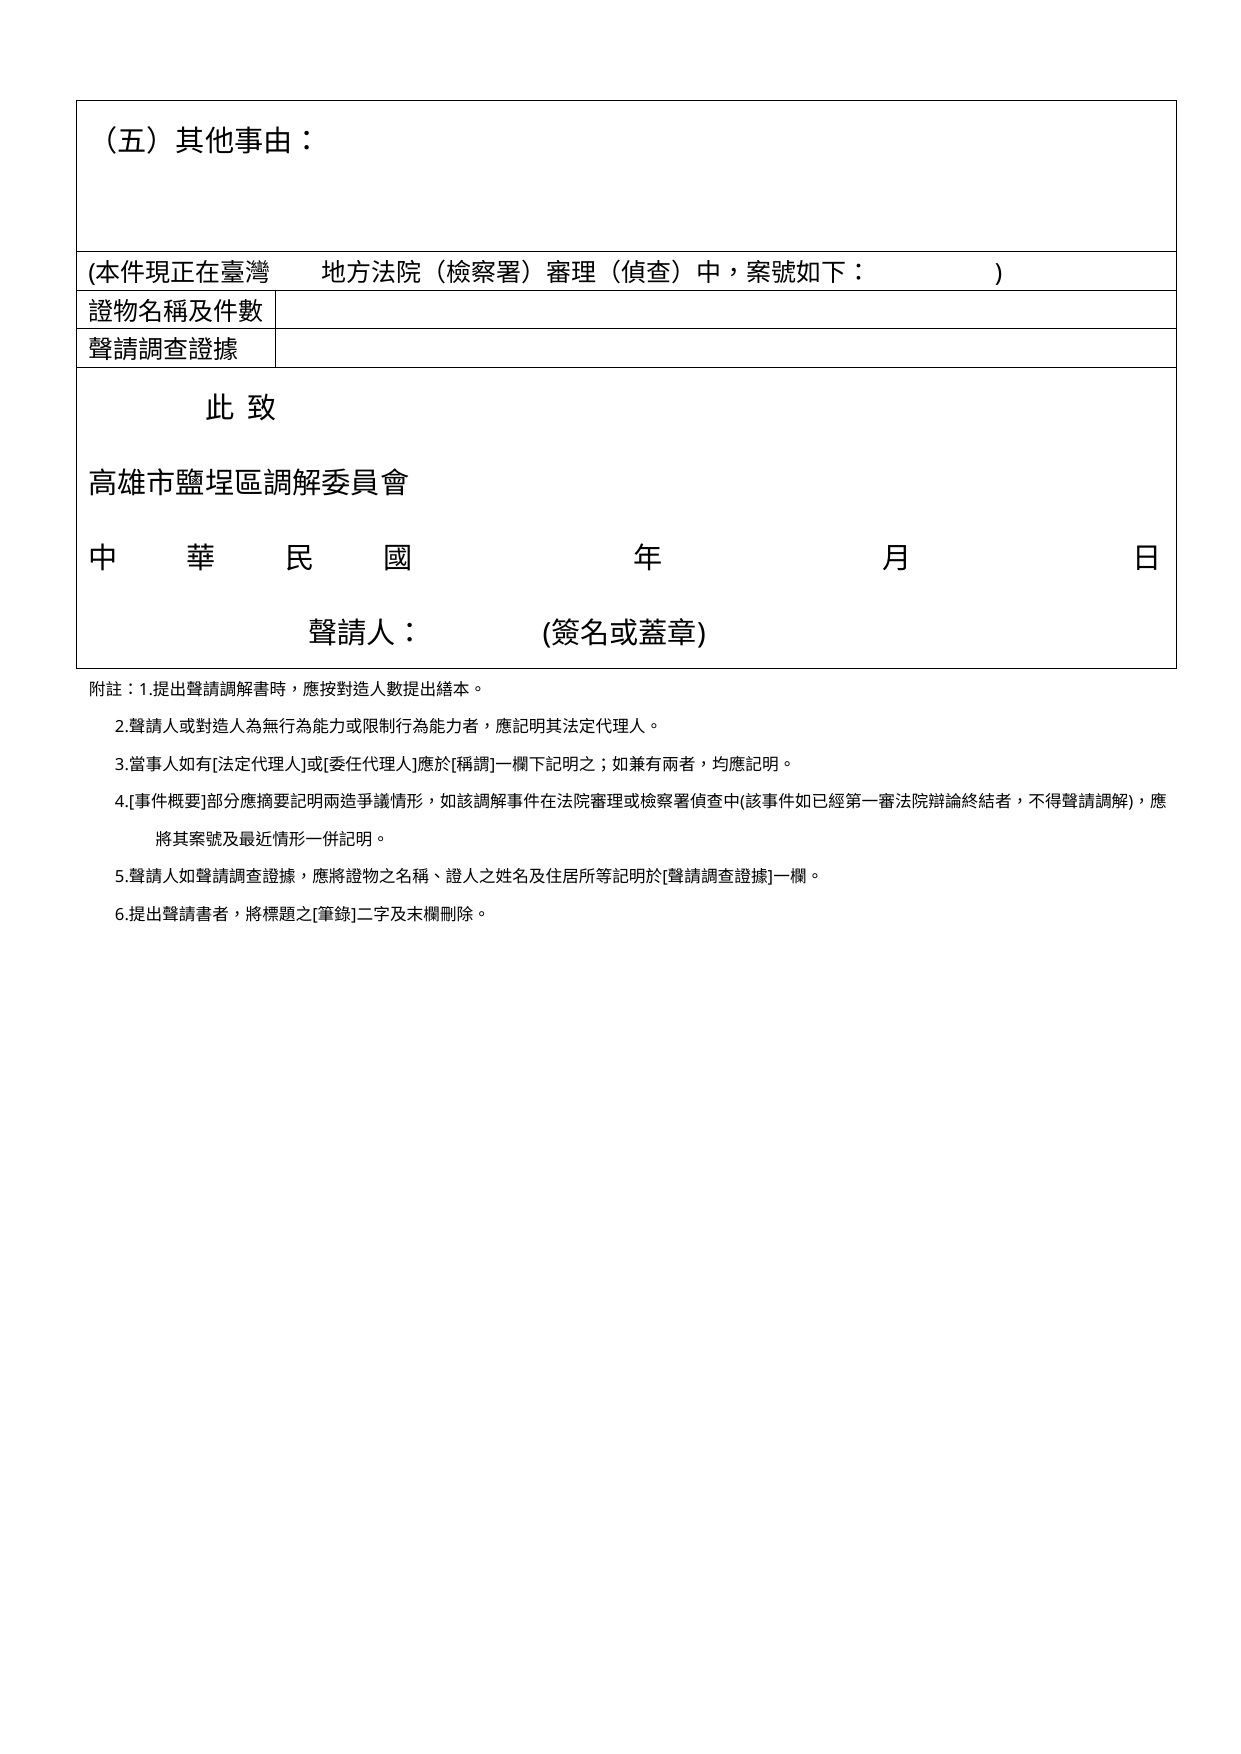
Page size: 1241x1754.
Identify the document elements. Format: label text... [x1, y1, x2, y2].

table_cell （五）其他事由： [77, 101, 1176, 251]
table_cell 聲請調查證據 [77, 329, 275, 367]
text 4.[事件概要]部分應摘要記明兩造爭議情形，如該調解事件在法院審理或檢察署偵查中(該事件如已經第一審法院辯論終結者，不得聲請調解)，應將其案號及最近情形一併記明。 [89, 781, 1181, 856]
table_cell [276, 291, 1176, 328]
table_cell [276, 329, 1176, 367]
table_cell 此 致 高雄市鹽埕區調解委員會 中 華 民 國 年 月 日 聲請人： (簽名或蓋章) [77, 368, 1176, 668]
table_cell 證物名稱及件數 [77, 291, 275, 328]
text 附註：1.提出聲請調解書時，應按對造人數提出繕本。 [89, 669, 1181, 706]
table_cell (本件現正在臺灣 地方法院（檢察署）審理（偵查）中，案號如下： ) [77, 252, 1176, 290]
text 5.聲請人如聲請調查證據，應將證物之名稱、證人之姓名及住居所等記明於[聲請調查證據]一欄。 [89, 856, 1181, 894]
text 3.當事人如有[法定代理人]或[委任代理人]應於[稱謂]一欄下記明之；如兼有兩者，均應記明。 [89, 744, 1181, 781]
text 2.聲請人或對造人為無行為能力或限制行為能力者，應記明其法定代理人。 [89, 706, 1181, 744]
text 6.提出聲請書者，將標題之[筆錄]二字及末欄刪除。 [89, 894, 1181, 931]
